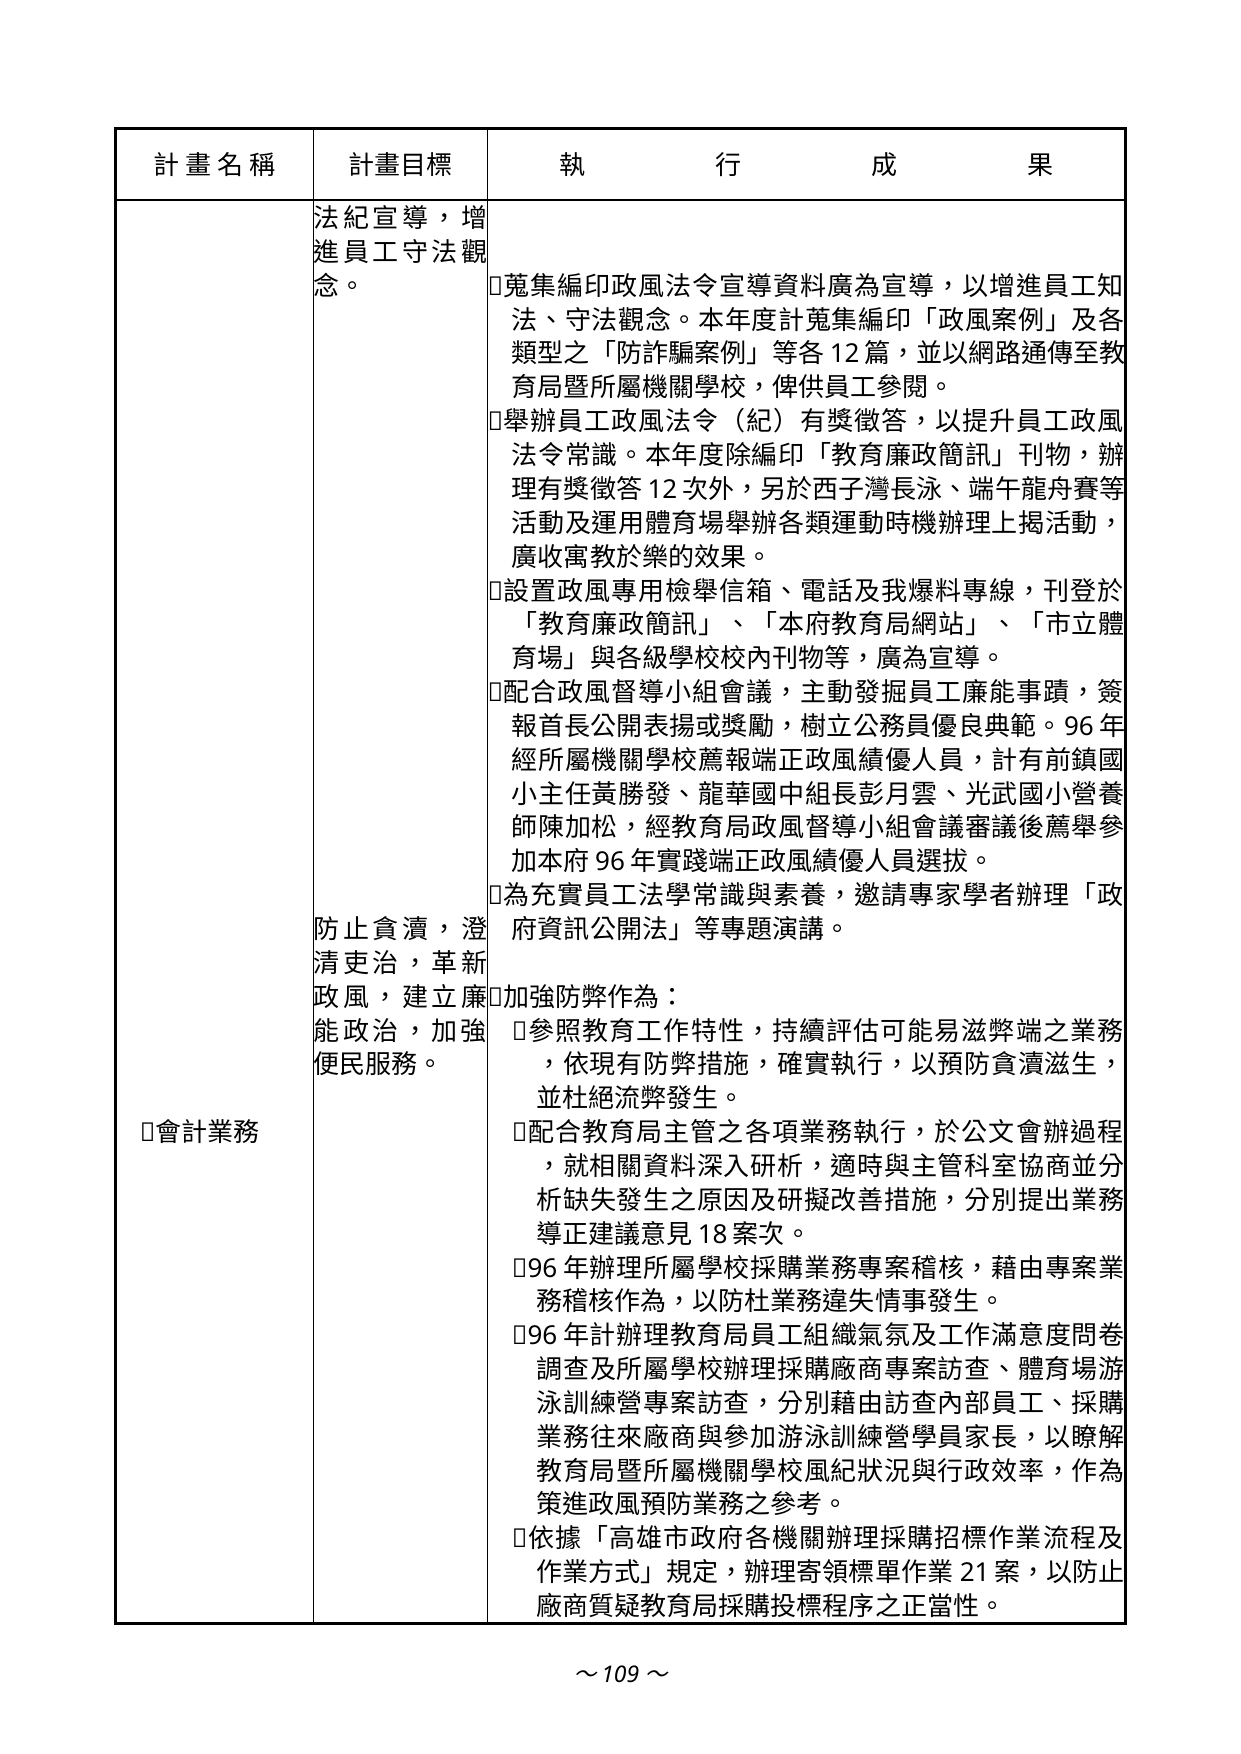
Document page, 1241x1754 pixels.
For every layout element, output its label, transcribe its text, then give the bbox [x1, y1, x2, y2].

table_cell 會計業務 [117, 201, 313, 1622]
table_cell 蒐集編印政風法令宣導資料廣為宣導，以增進員工知法、守法觀念。本年度計蒐集編印「政風案例」及各類型之「防詐騙案例」等各12篇，並以網路通傳至教育局暨所屬機關學校，俾供員工參閱。 舉辦員工政風法令（紀）有獎徵答，以提升員工政風法令常識。本年度除編印「教育廉政簡訊」刊物，辦理有獎徵答12次外，另於西子灣長泳、端午龍舟賽等活動及運用體育場舉辦各類運動時機辦理上揭活動，廣收寓教於樂的效果。 設置政風專用檢舉信箱、電話及我爆料專線，刊登於「教育廉政簡訊」、「本府教育局網站」、「市立體育場」與各級學校校內刊物等，廣為宣導。 配合政風督導小組會議，主動發掘員工廉能事蹟，簽報首長公開表揚或獎勵，樹立公務員優良典範。96年經所屬機關學校薦報端正政風績優人員，計有前鎮國小主任黃勝發、龍華國中組長彭月雲、光武國小營養師陳加松，經教育局政風督導小組會議審議後薦舉參加本府96年實踐端正政風績優人員選拔。 為充實員工法學常識與素養，邀請專家學者辦理「政府資訊公開法」等專題演講。 加強防弊作為： 參照教育工作特性，持續評估可能易滋弊端之業務，依現有防弊措施，確實執行，以預防貪瀆滋生，並杜絕流弊發生。 配合教育局主管之各項業務執行，於公文會辦過程，就相關資料深入研析，適時與主管科室協商並分析缺失發生之原因及研擬改善措施，分別提出業務導正建議意見18案次。 96年辦理所屬學校採購業務專案稽核，藉由專案業務稽核作為，以防杜業務違失情事發生。 96年計辦理教育局員工組織氣氛及工作滿意度問卷調查及所屬學校辦理採購廠商專案訪查、體育場游泳訓練營專案訪查，分別藉由訪查內部員工、採購業務往來廠商與參加游泳訓練營學員家長，以瞭解教育局暨所屬機關學校風紀狀況與行政效率，作為策進政風預防業務之參考。 依據「高雄市政府各機關辦理採購招標作業流程及作業方式」規定，辦理寄領標單作業21案，以防止廠商質疑教育局採購投標程序之正當性。 [488, 201, 1124, 1622]
table_header 執 行 成 果 [488, 130, 1124, 199]
table_header 計畫目標 [314, 130, 487, 199]
table_cell 法紀宣導，增進員工守法觀念。 防止貪瀆，澄清吏治，革新政風，建立廉能政治，加強便民服務。 [314, 201, 487, 1622]
table_header 計 畫 名 稱 [117, 130, 313, 199]
